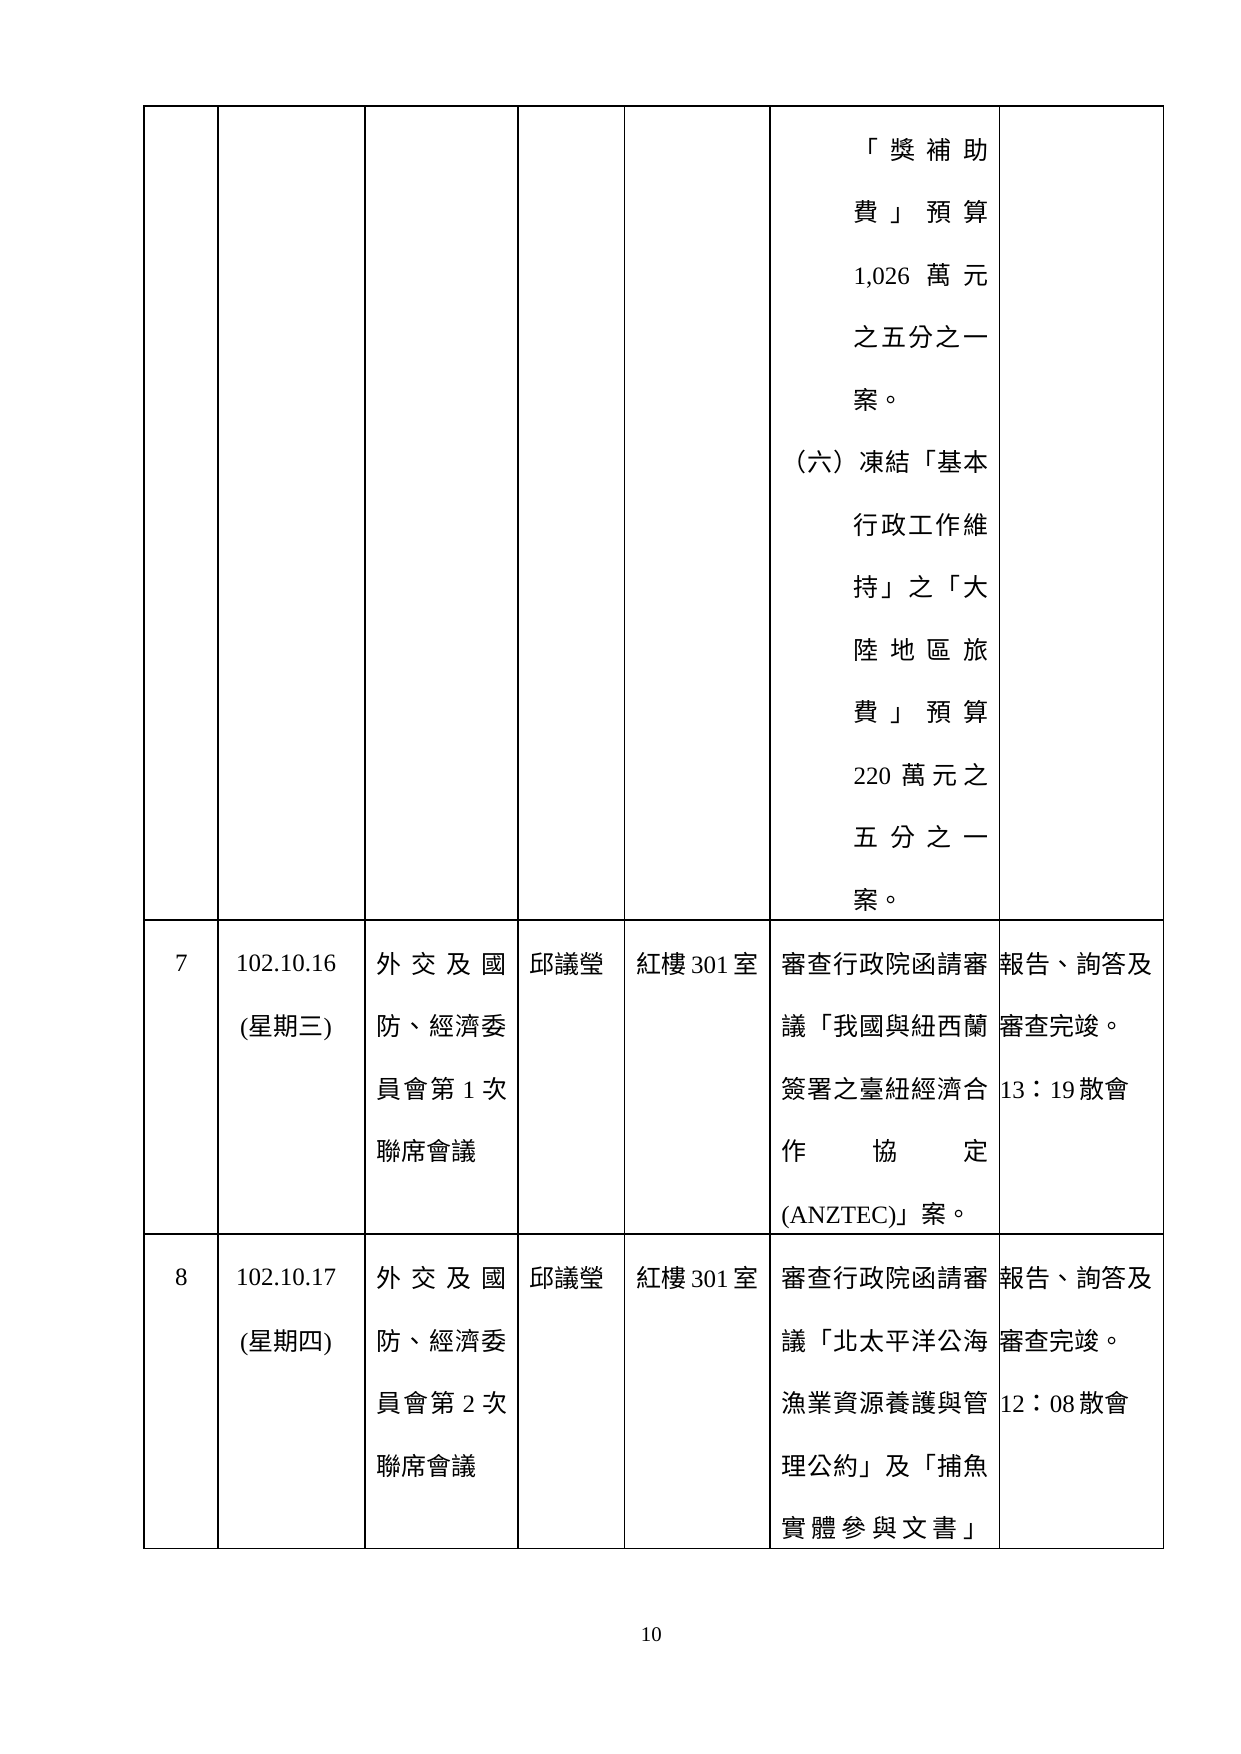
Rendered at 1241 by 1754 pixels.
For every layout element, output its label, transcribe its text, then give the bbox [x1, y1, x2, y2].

table_cell 紅樓301室 [625, 1235, 769, 1547]
table_cell 7 [145, 921, 217, 1233]
table_cell 8 [145, 1235, 217, 1547]
table_cell 報告、詢答及審查完竣。 13：19散會 [1000, 921, 1163, 1233]
table_cell 外交及國防、經濟委員會第2次聯席會議 [366, 1235, 517, 1547]
table_cell 審查行政院函請審議「我國與紐西蘭簽署之臺紐經濟合作協定(ANZTEC)」案。 [771, 921, 999, 1233]
table_cell [625, 107, 769, 919]
table_cell [219, 107, 364, 919]
table_cell 102.10.17 (星期四) [219, 1235, 364, 1547]
table_cell 邱議瑩 [519, 1235, 624, 1547]
table_cell 邱議瑩 [519, 921, 624, 1233]
table_cell 102.10.16 (星期三) [219, 921, 364, 1233]
table_cell 「獎補助費」預算1,026萬元之五分之一案。 （六）凍結「基本行政工作維持」之「大陸地區旅費」預算220萬元之五分之一案。 [771, 107, 999, 919]
table_cell 紅樓301室 [625, 921, 769, 1233]
table_cell 外交及國防、經濟委員會第1次聯席會議 [366, 921, 517, 1233]
table_cell [1000, 107, 1163, 919]
table_cell [145, 107, 217, 919]
table_cell 報告、詢答及審查完竣。 12：08散會 [1000, 1235, 1163, 1547]
table_cell 審查行政院函請審議「北太平洋公海漁業資源養護與管理公約」及「捕魚實體參與文書」 [771, 1235, 999, 1547]
table_cell [366, 107, 517, 919]
table_cell [519, 107, 624, 919]
